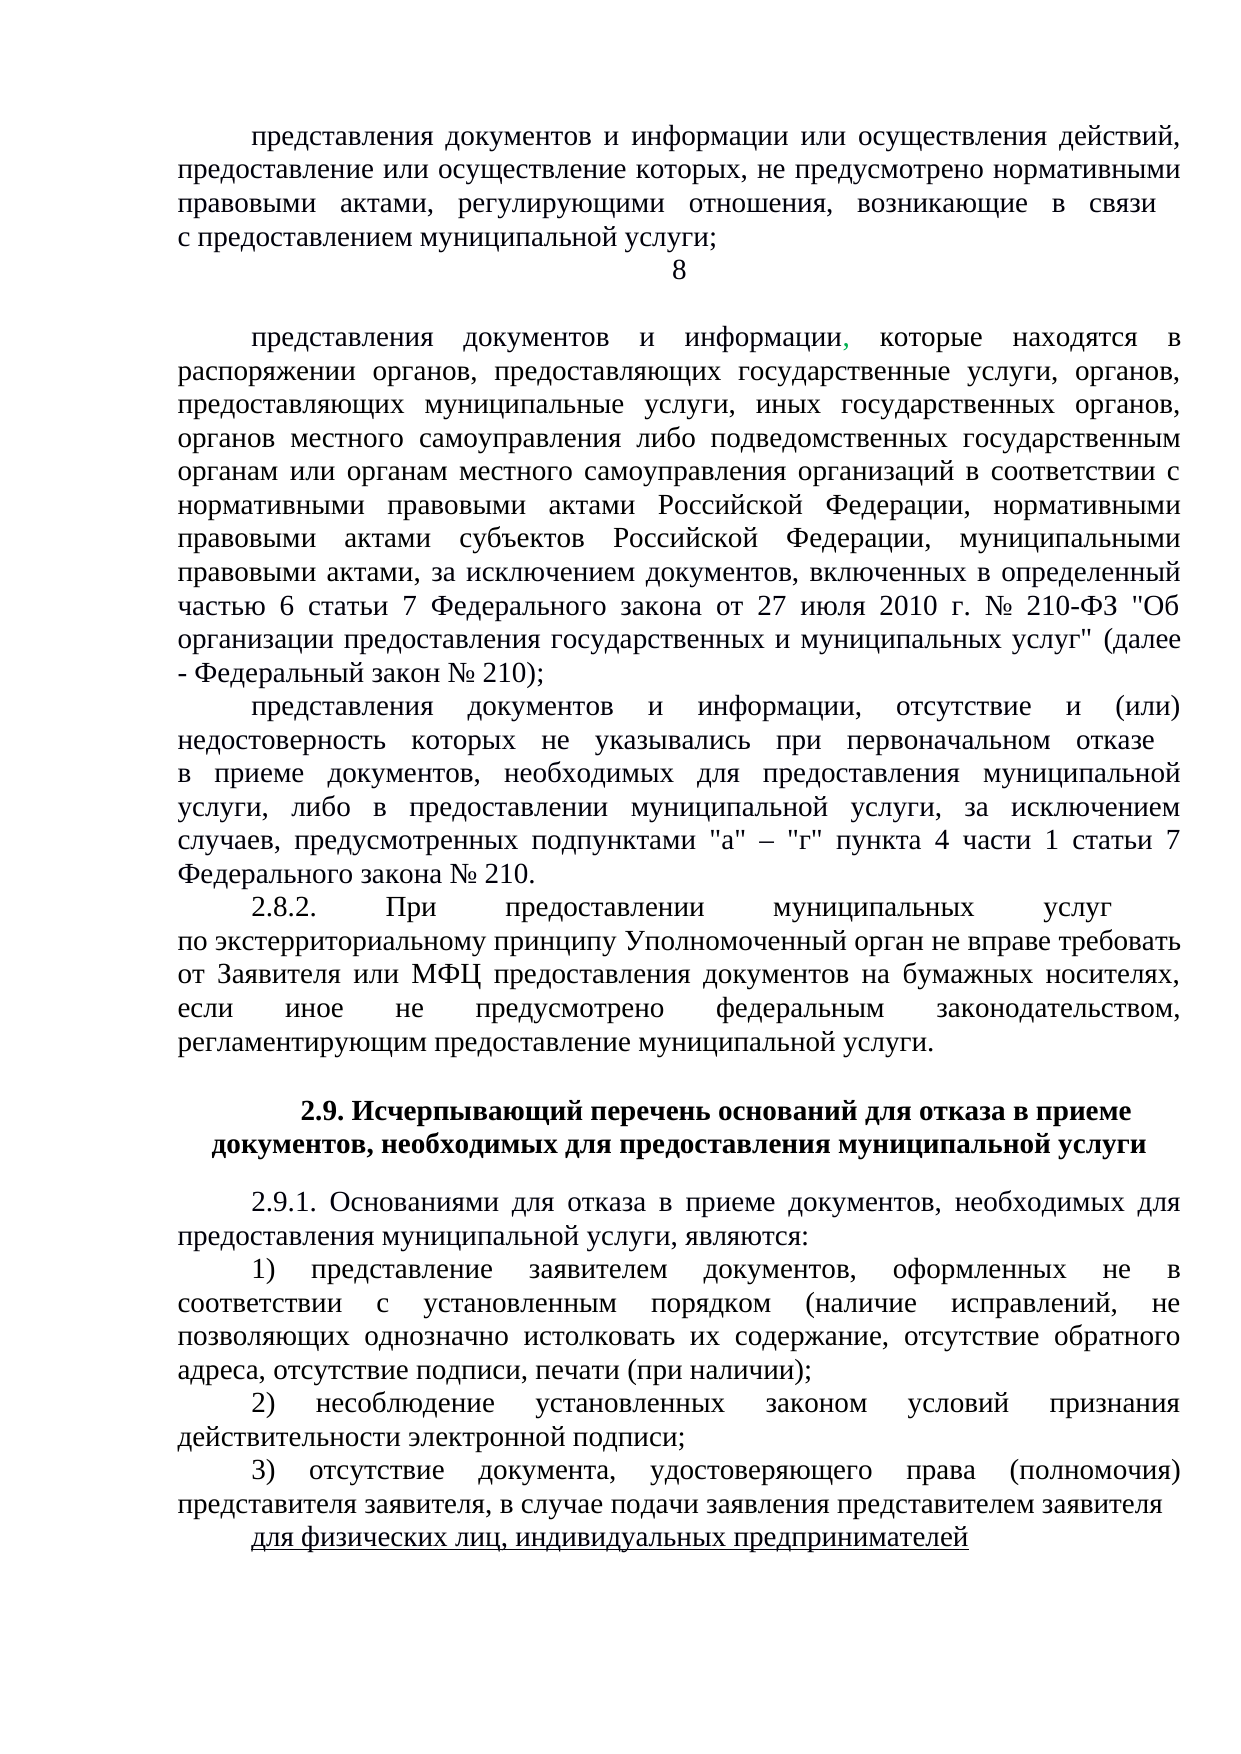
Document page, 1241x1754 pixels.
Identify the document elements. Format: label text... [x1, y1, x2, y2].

text 2.9.1. Основаниями для отказа в приеме документов, необходимых для предоставления муниципальной услуги, являются: [177, 1184, 1181, 1251]
text представления документов и информации, которые находятся в распоряжении органов, предоставляющих государственные услуги, органов, предоставляющих муниципальные услуги, иных государственных органов, органов местного самоуправления либо подведомственных государственным органам или органам местного самоуправления организаций в соответствии с нормативными правовыми актами Российской Федерации, нормативными правовыми актами субъектов Российской Федерации, муниципальными правовыми актами, за исключением документов, включенных в определенный частью 6 статьи 7 Федерального закона от 27 июля 2010 г. № 210-ФЗ "Об организации предоставления государственных и муниципальных услуг" (далее - Федеральный закон № 210); [177, 319, 1181, 688]
text 3) отсутствие документа, удостоверяющего права (полномочия) представителя заявителя, в случае подачи заявления представителем заявителя [177, 1452, 1181, 1519]
text 2.8.2. При предоставлении муниципальных услуг по экстерриториальному принципу Уполномоченный орган не вправе требовать от Заявителя или МФЦ предоставления документов на бумажных носителях, если иное не предусмотрено федеральным законодательством, регламентирующим предоставление муниципальной услуги. [177, 889, 1181, 1057]
text 8 [177, 252, 1181, 286]
text для физических лиц, индивидуальных предпринимателей [177, 1519, 1181, 1553]
text 2.9. Исчерпывающий перечень оснований для отказа в приеме документов, необходимых для предоставления муниципальной услуги [177, 1093, 1181, 1160]
text представления документов и информации или осуществления действий, предоставление или осуществление которых, не предусмотрено нормативными правовыми актами, регулирующими отношения, возникающие в связи с предоставлением муниципальной услуги; [177, 118, 1181, 252]
text 2) несоблюдение установленных законом условий признания действительности электронной подписи; [177, 1385, 1181, 1452]
text 1) представление заявителем документов, оформленных не в соответствии с установленным порядком (наличие исправлений, не позволяющих однозначно истолковать их содержание, отсутствие обратного адреса, отсутствие подписи, печати (при наличии); [177, 1251, 1181, 1385]
text представления документов и информации, отсутствие и (или) недостоверность которых не указывались при первоначальном отказе в приеме документов, необходимых для предоставления муниципальной услуги, либо в предоставлении муниципальной услуги, за исключением случаев, предусмотренных подпунктами "а" – "г" пункта 4 части 1 статьи 7 Федерального закона № 210. [177, 688, 1181, 889]
